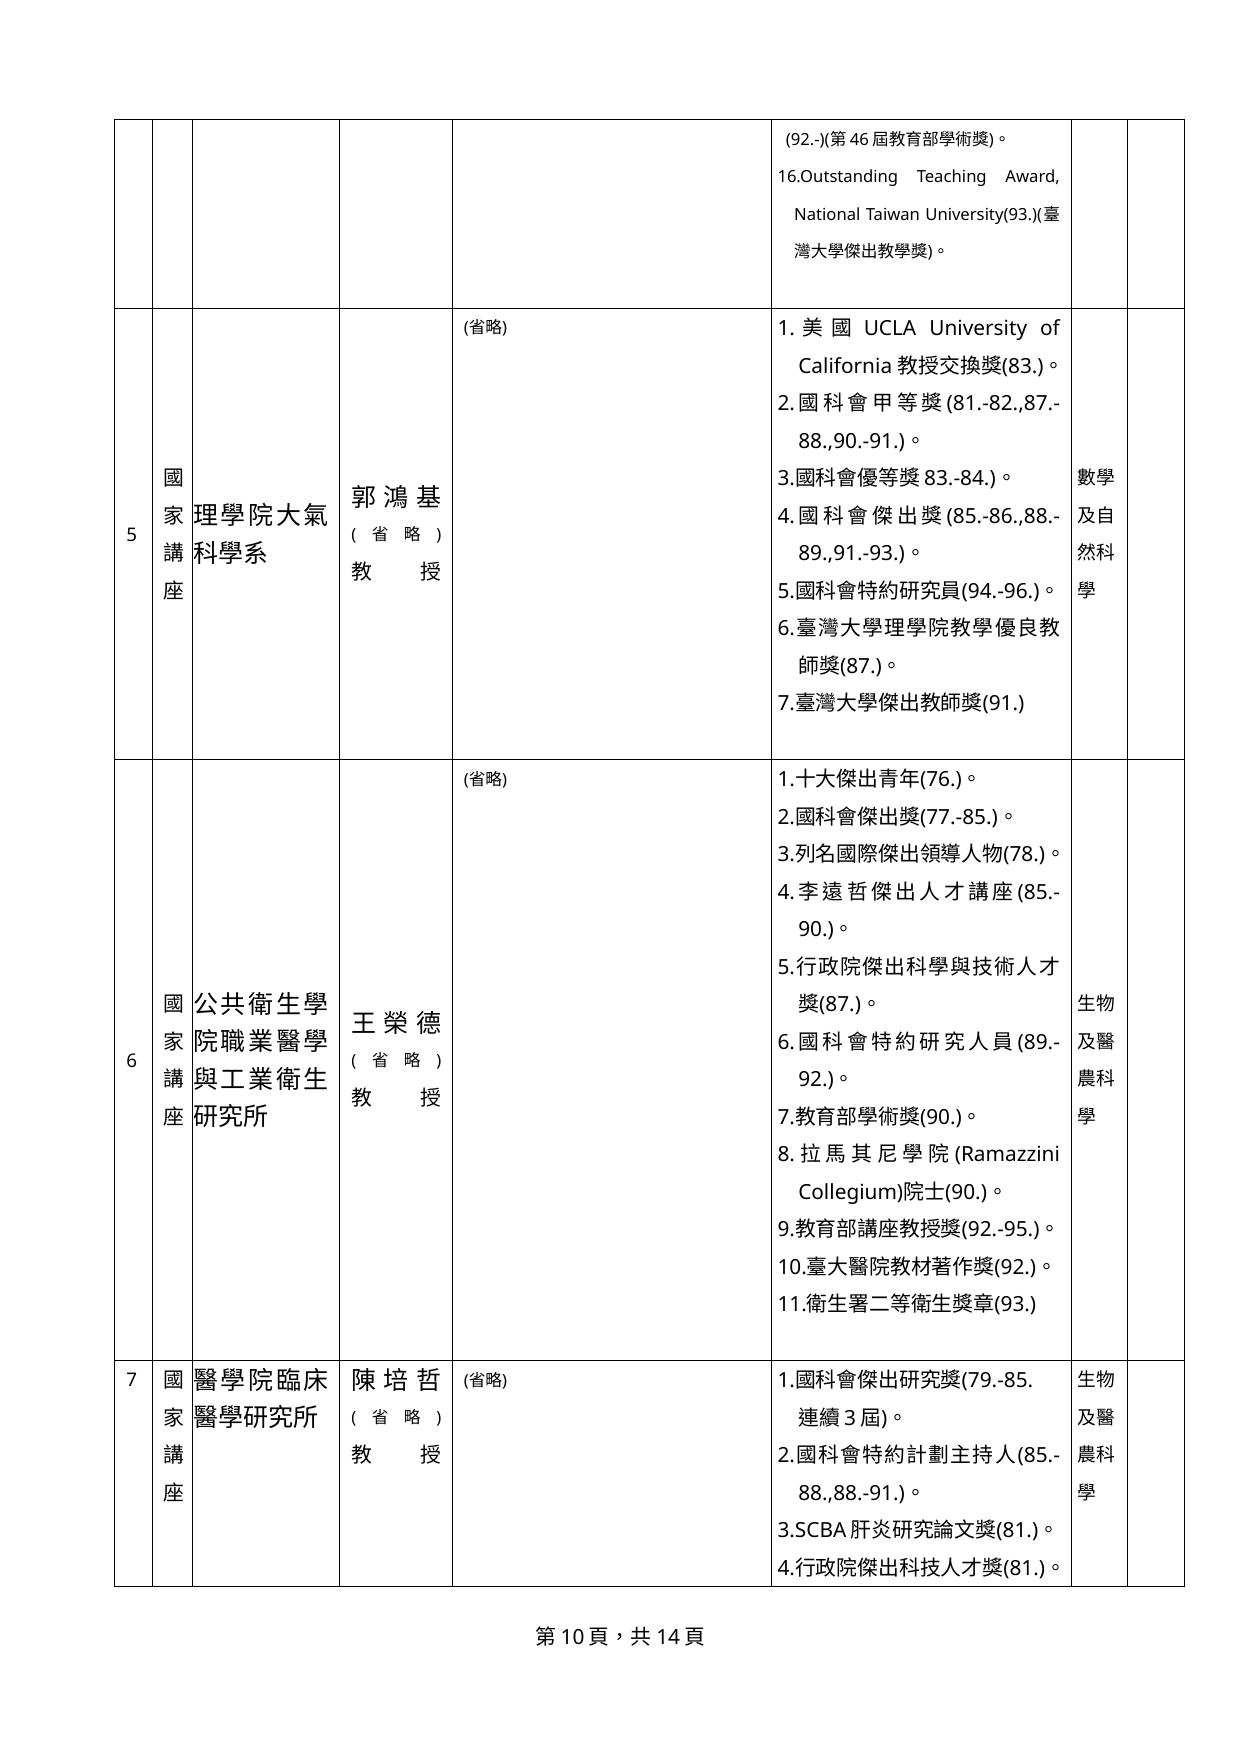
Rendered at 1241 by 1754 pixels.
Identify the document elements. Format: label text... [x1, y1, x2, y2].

table_cell [340, 120, 452, 308]
table_cell (省略) [453, 309, 771, 759]
table_cell 5 [115, 309, 152, 759]
table_cell (省略) [453, 760, 771, 1360]
table_cell [193, 120, 339, 308]
table_cell [115, 120, 152, 308]
table_cell [153, 120, 192, 308]
table_cell [1072, 120, 1127, 308]
table_cell 王榮德 (省略) 教授 [340, 760, 452, 1360]
table_cell 生物及醫農科學 [1072, 760, 1127, 1360]
table_cell 公共衛生學院職業醫學與工業衛生研究所 [193, 760, 339, 1360]
table_cell [1128, 1361, 1184, 1586]
table_cell 6 [115, 760, 152, 1360]
table_cell 1.美國UCLA University of California 教授交換獎(83.)。 2.國科會甲等獎(81.-82.,87.-88.,90.-91.)。 3.國科會優等獎83.-84.)。 4.國科會傑出獎(85.-86.,88.-89.,91.-93.)。 5.國科會特約研究員(94.-96.)。 6.臺灣大學理學院教學優良教師獎(87.)。 7.臺灣大學傑出教師獎(91.) [772, 309, 1071, 759]
table_cell 醫學院臨床醫學研究所 [193, 1361, 339, 1586]
table_cell 1.國科會傑出研究獎(79.-85. 連續3屆)。 2.國科會特約計劃主持人(85.-88.,88.-91.)。 3.SCBA肝炎研究論文獎(81.)。 4.行政院傑出科技人才獎(81.)。 [772, 1361, 1071, 1586]
table_cell [453, 120, 771, 308]
table_cell 國家講座 [153, 1361, 192, 1586]
table_cell (92.-)(第46屆教育部學術獎)。 16.Outstanding Teaching Award, National Taiwan University(93.)(臺灣大學傑出教學獎)。 [772, 120, 1071, 308]
table_cell 1.十大傑出青年(76.)。 2.國科會傑出獎(77.-85.)。 3.列名國際傑出領導人物(78.)。 4.李遠哲傑出人才講座(85.-90.)。 5.行政院傑出科學與技術人才獎(87.)。 6.國科會特約研究人員(89.-92.)。 7.教育部學術獎(90.)。 8.拉馬其尼學院(Ramazzini Collegium)院士(90.)。 9.教育部講座教授獎(92.-95.)。 10.臺大醫院教材著作獎(92.)。 11.衛生署二等衛生獎章(93.) [772, 760, 1071, 1360]
table_cell 郭鴻基 (省略) 教授 [340, 309, 452, 759]
table_cell 國家講座 [153, 760, 192, 1360]
table_cell (省略) [453, 1361, 771, 1586]
table_cell 陳培哲 (省略) 教授 [340, 1361, 452, 1586]
table_cell 7 [115, 1361, 152, 1586]
table_cell 理學院大氣科學系 [193, 309, 339, 759]
table_cell [1128, 120, 1184, 308]
table_cell [1128, 309, 1184, 759]
table_cell [1128, 760, 1184, 1360]
table_cell 數學及自然科學 [1072, 309, 1127, 759]
table_cell 國家講座 [153, 309, 192, 759]
table_cell 生物及醫農科學 [1072, 1361, 1127, 1586]
